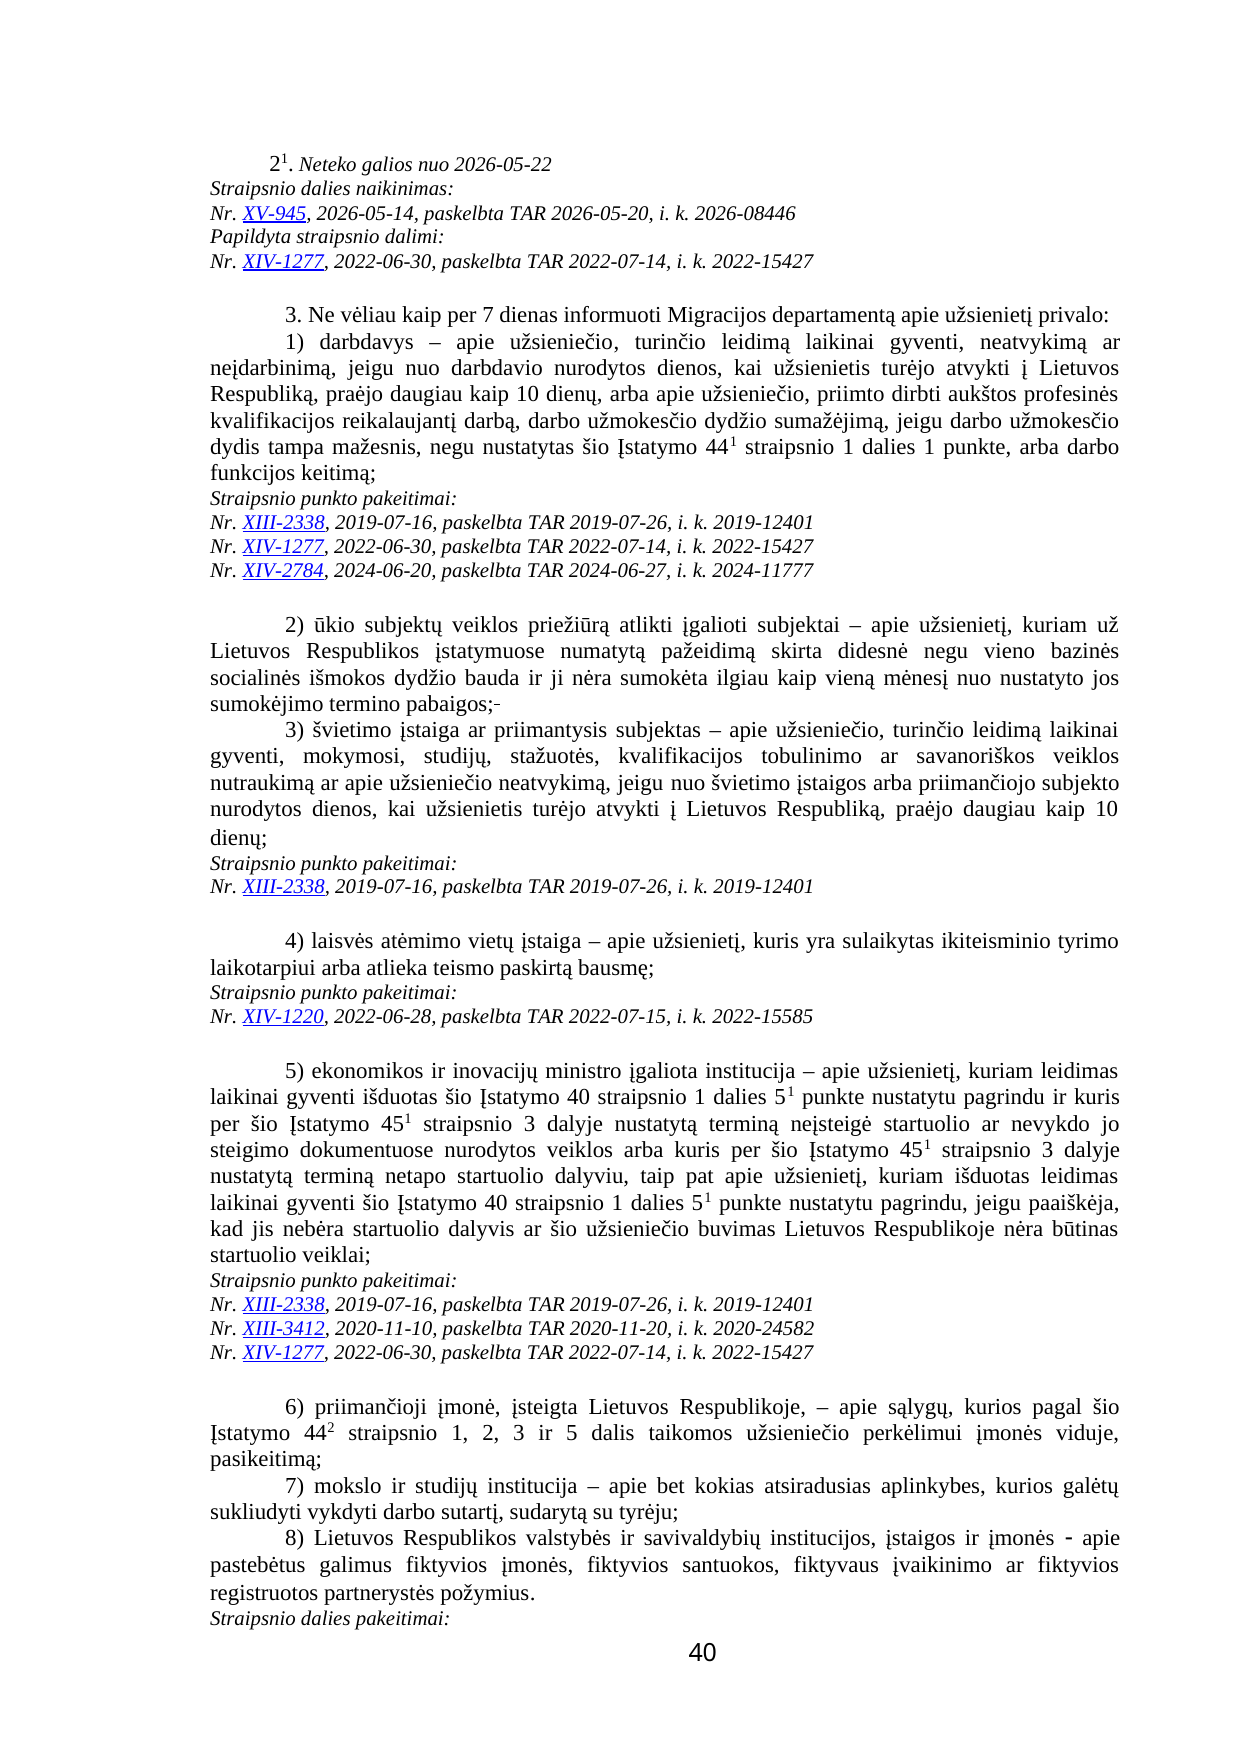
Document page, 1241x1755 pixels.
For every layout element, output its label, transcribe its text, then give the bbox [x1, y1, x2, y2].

text 6) priimančioji įmonė, įsteigta Lietuvos Respublikoje, – apie sąlygų, kurios pagal šio Įstatymo 442 straipsnio 1, 2, 3 ir 5 dalis taikomos užsieniečio perkėlimui įmonės viduje, pasikeitimą; [210, 1393, 1120, 1472]
text Straipsnio dalies pakeitimai: [210, 1606, 1120, 1630]
text 8) Lietuvos Respublikos valstybės ir savivaldybių institucijos, įstaigos ir įmonės  apie pastebėtus galimus fiktyvios įmonės, fiktyvios santuokos, fiktyvaus įvaikinimo ar fiktyvios registruotos partnerystės požymius. [210, 1524, 1120, 1606]
text Straipsnio dalies naikinimas: [210, 176, 1120, 200]
text Straipsnio punkto pakeitimai: [210, 1268, 1120, 1292]
text Straipsnio punkto pakeitimai: [210, 486, 1120, 510]
text 3. Ne vėliau kaip per 7 dienas informuoti Migracijos departamentą apie užsienietį privalo: [210, 301, 1120, 328]
text Papildyta straipsnio dalimi: [210, 224, 1120, 248]
text Nr. XIV-1277, 2022-06-30, paskelbta TAR 2022-07-14, i. k. 2022-15427 [210, 248, 1120, 273]
text 4) laisvės atėmimo vietų įstaiga – apie užsienietį, kuris yra sulaikytas ikiteisminio tyrimo laikotarpiui arba atlieka teismo paskirtą bausmę; [210, 927, 1120, 980]
text 21. Neteko galios nuo 2026-05-22 [210, 150, 1120, 176]
text 3) švietimo įstaiga ar priimantysis subjektas – apie užsieniečio, turinčio leidimą laikinai gyventi, mokymosi, studijų, stažuotės, kvalifikacijos tobulinimo ar savanoriškos veiklos nutraukimą ar apie užsieniečio neatvykimą, jeigu nuo švietimo įstaigos arba priimančiojo subjekto nurodytos dienos, kai užsienietis turėjo atvykti į Lietuvos Respubliką, praėjo daugiau kaip 10 dienų; [210, 716, 1120, 850]
text 5) ekonomikos ir inovacijų ministro įgaliota institucija – apie užsienietį, kuriam leidimas laikinai gyventi išduotas šio Įstatymo 40 straipsnio 1 dalies 51 punkte nustatytu pagrindu ir kuris per šio Įstatymo 451 straipsnio 3 dalyje nustatytą terminą neįsteigė startuolio ar nevykdo jo steigimo dokumentuose nurodytos veiklos arba kuris per šio Įstatymo 451 straipsnio 3 dalyje nustatytą terminą netapo startuolio dalyviu, taip pat apie užsienietį, kuriam išduotas leidimas laikinai gyventi šio Įstatymo 40 straipsnio 1 dalies 51 punkte nustatytu pagrindu, jeigu paaiškėja, kad jis nebėra startuolio dalyvis ar šio užsieniečio buvimas Lietuvos Respublikoje nėra būtinas startuolio veiklai; [210, 1057, 1120, 1268]
text 7) mokslo ir studijų institucija – apie bet kokias atsiradusias aplinkybes, kurios galėtų sukliudyti vykdyti darbo sutartį, sudarytą su tyrėju; [210, 1472, 1120, 1524]
text Nr. XIII-3412, 2020-11-10, paskelbta TAR 2020-11-20, i. k. 2020-24582 [210, 1316, 1120, 1340]
text Nr. XV-945, 2026-05-14, paskelbta TAR 2026-05-20, i. k. 2026-08446 [210, 200, 1120, 224]
text Nr. XIV-2784, 2024-06-20, paskelbta TAR 2024-06-27, i. k. 2024-11777 [210, 558, 1120, 582]
text Nr. XIV-1277, 2022-06-30, paskelbta TAR 2022-07-14, i. k. 2022-15427 [210, 534, 1120, 558]
text Nr. XIII-2338, 2019-07-16, paskelbta TAR 2019-07-26, i. k. 2019-12401 [210, 1292, 1120, 1316]
text Nr. XIII-2338, 2019-07-16, paskelbta TAR 2019-07-26, i. k. 2019-12401 [210, 510, 1120, 534]
text Nr. XIV-1220, 2022-06-28, paskelbta TAR 2022-07-15, i. k. 2022-15585 [210, 1004, 1120, 1028]
text Straipsnio punkto pakeitimai: [210, 850, 1120, 874]
text 1) darbdavys – apie užsieniečio, turinčio leidimą laikinai gyventi, neatvykimą ar neįdarbinimą, jeigu nuo darbdavio nurodytos dienos, kai užsienietis turėjo atvykti į Lietuvos Respubliką, praėjo daugiau kaip 10 dienų, arba apie užsieniečio, priimto dirbti aukštos profesinės kvalifikacijos reikalaujantį darbą, darbo užmokesčio dydžio sumažėjimą, jeigu darbo užmokesčio dydis tampa mažesnis, negu nustatytas šio Įstatymo 441 straipsnio 1 dalies 1 punkte, arba darbo funkcijos keitimą; [210, 328, 1120, 486]
text Nr. XIII-2338, 2019-07-16, paskelbta TAR 2019-07-26, i. k. 2019-12401 [210, 874, 1120, 898]
text Nr. XIV-1277, 2022-06-30, paskelbta TAR 2022-07-14, i. k. 2022-15427 [210, 1340, 1120, 1364]
text 2) ūkio subjektų veiklos priežiūrą atlikti įgalioti subjektai – apie užsienietį, kuriam už Lietuvos Respublikos įstatymuose numatytą pažeidimą skirta didesnė negu vieno bazinės socialinės išmokos dydžio bauda ir ji nėra sumokėta ilgiau kaip vieną mėnesį nuo nustatyto jos sumokėjimo termino pabaigos; [210, 611, 1120, 716]
text Straipsnio punkto pakeitimai: [210, 980, 1120, 1004]
